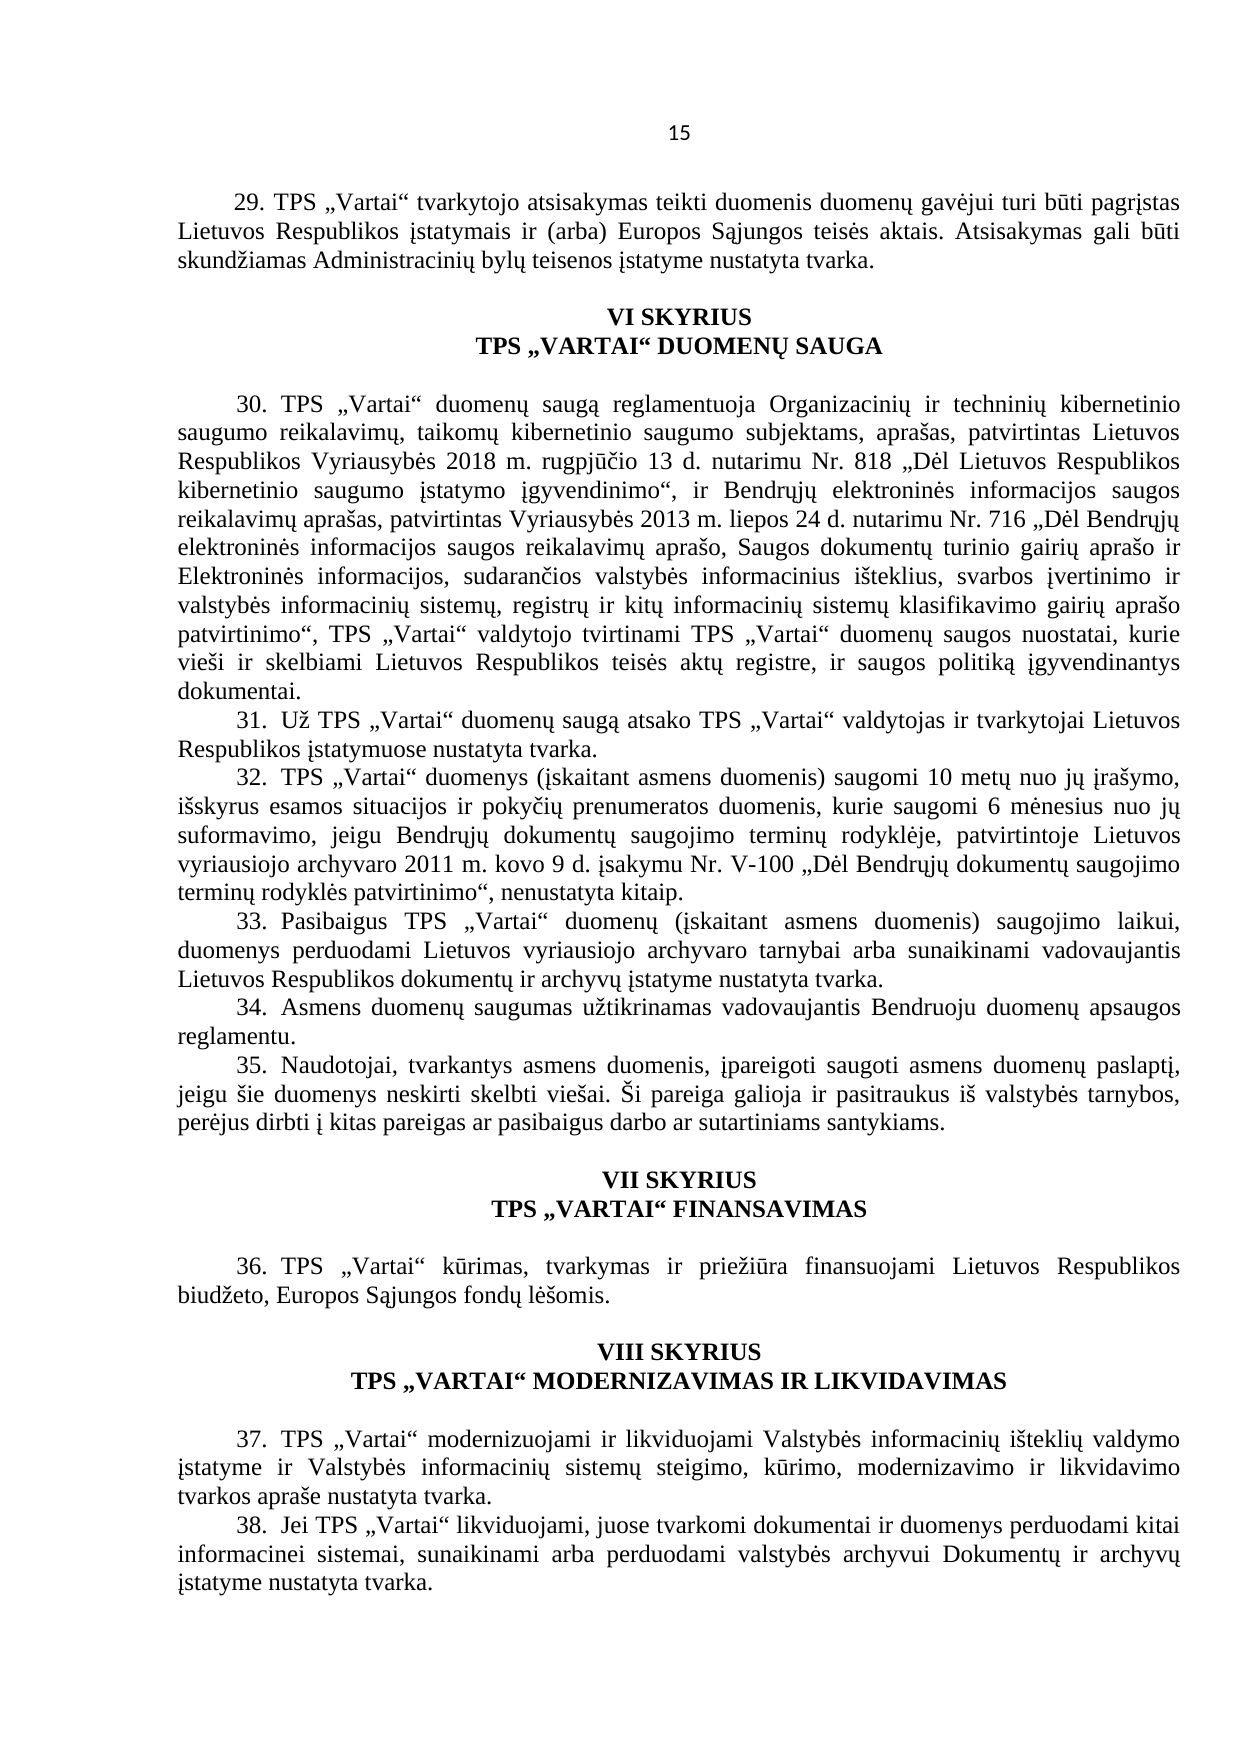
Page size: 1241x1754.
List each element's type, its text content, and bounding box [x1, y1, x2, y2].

text 32. TPS „Vartai“ duomenys (įskaitant asmens duomenis) saugomi 10 metų nuo jų įrašymo, išskyrus esamos situacijos ir pokyčių prenumeratos duomenis, kurie saugomi 6 mėnesius nuo jų suformavimo, jeigu Bendrųjų dokumentų saugojimo terminų rodyklėje, patvirtintoje Lietuvos vyriausiojo archyvaro 2011 m. kovo 9 d. įsakymu Nr. V-100 „Dėl Bendrųjų dokumentų saugojimo terminų rodyklės patvirtinimo“, nenustatyta kitaip. [177, 762, 1181, 906]
text 33. Pasibaigus TPS „Vartai“ duomenų (įskaitant asmens duomenis) saugojimo laikui, duomenys perduodami Lietuvos vyriausiojo archyvaro tarnybai arba sunaikinami vadovaujantis Lietuvos Respublikos dokumentų ir archyvų įstatyme nustatyta tvarka. [177, 906, 1181, 992]
text VII SKYRIUS [177, 1165, 1181, 1194]
text 38. Jei TPS „Vartai“ likviduojami, juose tvarkomi dokumentai ir duomenys perduodami kitai informacinei sistemai, sunaikinami arba perduodami valstybės archyvui Dokumentų ir archyvų įstatyme nustatyta tvarka. [177, 1510, 1181, 1596]
text VI SKYRIUS [177, 302, 1181, 331]
text 30. TPS „Vartai“ duomenų saugą reglamentuoja Organizacinių ir techninių kibernetinio saugumo reikalavimų, taikomų kibernetinio saugumo subjektams, aprašas, patvirtintas Lietuvos Respublikos Vyriausybės 2018 m. rugpjūčio 13 d. nutarimu Nr. 818 „Dėl Lietuvos Respublikos kibernetinio saugumo įstatymo įgyvendinimo“, ir Bendrųjų elektroninės informacijos saugos reikalavimų aprašas, patvirtintas Vyriausybės 2013 m. liepos 24 d. nutarimu Nr. 716 „Dėl Bendrųjų elektroninės informacijos saugos reikalavimų aprašo, Saugos dokumentų turinio gairių aprašo ir Elektroninės informacijos, sudarančios valstybės informacinius išteklius, svarbos įvertinimo ir valstybės informacinių sistemų, registrų ir kitų informacinių sistemų klasifikavimo gairių aprašo patvirtinimo“, TPS „Vartai“ valdytojo tvirtinami TPS „Vartai“ duomenų saugos nuostatai, kurie vieši ir skelbiami Lietuvos Respublikos teisės aktų registre, ir saugos politiką įgyvendinantys dokumentai. [177, 389, 1181, 705]
text TPS „VARTAI“ MODERNIZAVIMAS IR LIKVIDAVIMAS [177, 1366, 1181, 1395]
text 35. Naudotojai, tvarkantys asmens duomenis, įpareigoti saugoti asmens duomenų paslaptį, jeigu šie duomenys neskirti skelbti viešai. Ši pareiga galioja ir pasitraukus iš valstybės tarnybos, perėjus dirbti į kitas pareigas ar pasibaigus darbo ar sutartiniams santykiams. [177, 1050, 1181, 1136]
text TPS „VARTAI“ FINANSAVIMAS [177, 1194, 1181, 1222]
text 36. TPS „Vartai“ kūrimas, tvarkymas ir priežiūra finansuojami Lietuvos Respublikos biudžeto, Europos Sąjungos fondų lėšomis. [177, 1251, 1181, 1309]
text 31. Už TPS „Vartai“ duomenų saugą atsako TPS „Vartai“ valdytojas ir tvarkytojai Lietuvos Respublikos įstatymuose nustatyta tvarka. [177, 705, 1181, 762]
text 37. TPS „Vartai“ modernizuojami ir likviduojami Valstybės informacinių išteklių valdymo įstatyme ir Valstybės informacinių sistemų steigimo, kūrimo, modernizavimo ir likvidavimo tvarkos apraše nustatyta tvarka. [177, 1424, 1181, 1510]
text 34. Asmens duomenų saugumas užtikrinamas vadovaujantis Bendruoju duomenų apsaugos reglamentu. [177, 992, 1181, 1050]
text TPS „VARTAI“ DUOMENŲ SAUGA [177, 331, 1181, 360]
text 29. TPS „Vartai“ tvarkytojo atsisakymas teikti duomenis duomenų gavėjui turi būti pagrįstas Lietuvos Respublikos įstatymais ir (arba) Europos Sąjungos teisės aktais. Atsisakymas gali būti skundžiamas Administracinių bylų teisenos įstatyme nustatyta tvarka. [177, 187, 1181, 274]
text VIII SKYRIUS [177, 1337, 1181, 1366]
